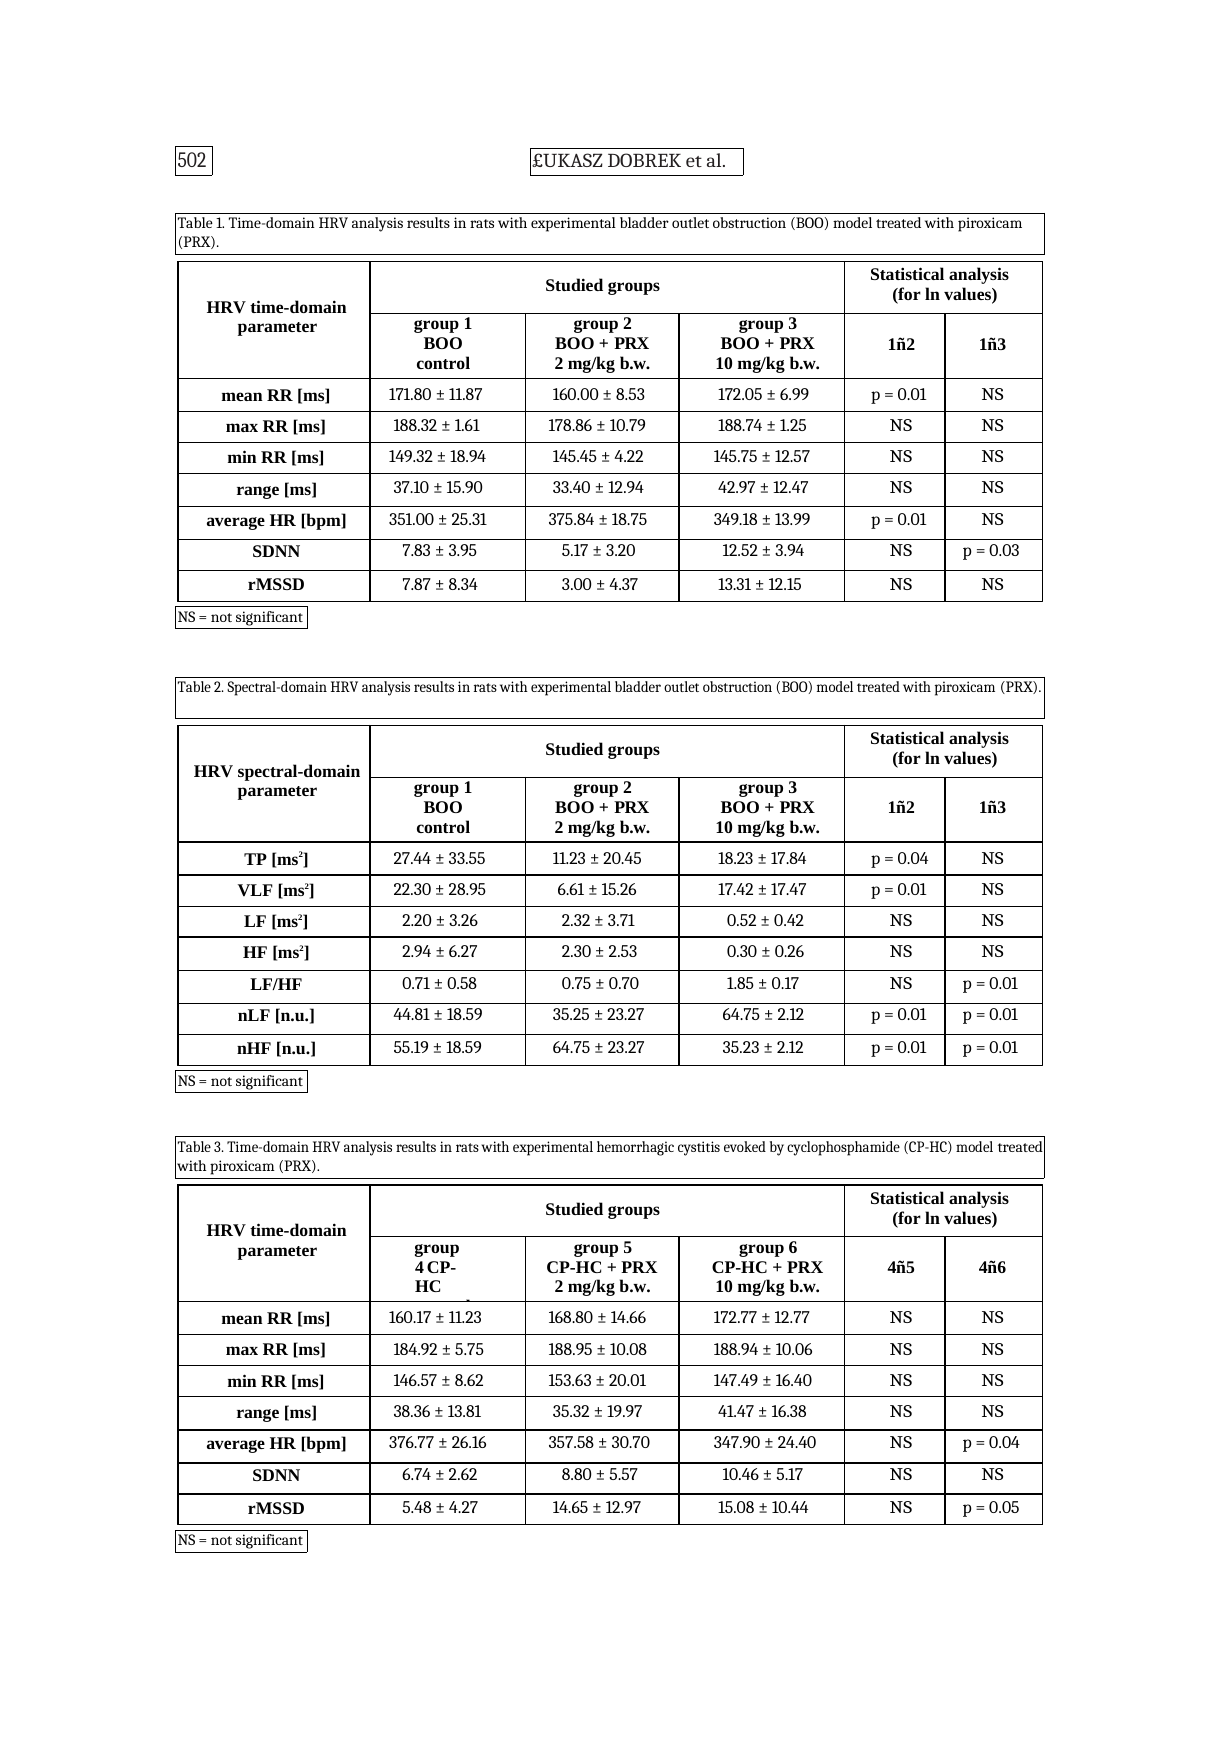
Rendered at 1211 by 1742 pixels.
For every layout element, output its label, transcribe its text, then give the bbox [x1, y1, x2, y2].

text 147.49 ± 16.40 [714, 1370, 844, 1391]
text NS [976, 574, 1008, 594]
text p = 0.01 [871, 1038, 944, 1058]
text 188.32 ± 1.61 [393, 416, 525, 436]
text average HR [bpm] [206, 1433, 369, 1453]
text SDNN [246, 541, 307, 561]
text nLF [n.u.] [238, 1005, 369, 1025]
text NS [889, 540, 944, 561]
text Studied groups [543, 1199, 662, 1219]
text 33.40 ± 12.94 [553, 478, 678, 498]
text 0.75 ± 0.70 [562, 973, 678, 994]
text 0.52 ± 0.42 [727, 911, 844, 931]
text 2 mg/kg b.w. [554, 1277, 678, 1297]
text 145.45 ± 4.22 [553, 447, 678, 467]
text 160.00 ± 8.53 [553, 384, 678, 405]
text NS [889, 911, 944, 931]
text p = 0.01 [962, 1004, 1042, 1025]
text NS [889, 416, 944, 436]
text 2 mg/kg b.w. [553, 817, 652, 837]
text 17.42 ± 17.47 [718, 879, 844, 900]
text 6.74 ± 2.62 [402, 1464, 525, 1484]
text £UKASZ DOBREK et al. [532, 150, 743, 172]
text 502 [177, 148, 212, 173]
text 35.32 ± 19.97 [553, 1402, 678, 1422]
text 7.83 ± 3.95 [402, 540, 525, 561]
text 38.36 ± 13.81 [393, 1402, 525, 1422]
text group 3 BOO + PRX [720, 314, 816, 353]
text 15.08 ± 10.44 [718, 1497, 844, 1518]
text NS [889, 447, 944, 467]
text min RR [ms] [227, 447, 369, 467]
text group 1 BOO [412, 314, 474, 353]
text 347.90 ± 24.40 [714, 1433, 844, 1453]
text Statistical analysis (for ln values) [870, 729, 1011, 768]
text 13.31 ± 12.15 [718, 574, 844, 594]
text LF/HF [246, 973, 307, 994]
text NS [889, 1464, 944, 1484]
text 1ñ2 [887, 797, 944, 818]
text group 4 CP-HC [414, 1238, 472, 1296]
text 41.47 ± 16.38 [718, 1402, 844, 1422]
text p = 0.01 [962, 1038, 1042, 1058]
text 188.95 ± 10.08 [548, 1339, 678, 1359]
text Table 1. Time-domain HRV analysis results in rats with experimental bladder outlet obstruction (BOO) model treated with piroxicam (PRX). [177, 214, 1044, 252]
text 172.05 ± 6.99 [718, 384, 844, 405]
text Table 2. Spectral-domain HRV analysis results in rats with experimental bladder outlet obstruction (BOO) model treated with piroxicam (PRX). [177, 678, 1044, 696]
text p = 0.04 [962, 1433, 1042, 1453]
text range [ms] [236, 1402, 369, 1422]
text p = 0.01 [962, 973, 1042, 994]
text 357.58 ± 30.70 [548, 1433, 678, 1453]
text NS [976, 1370, 1008, 1391]
text max RR [ms] [226, 1339, 369, 1359]
text group 2 BOO + PRX [555, 314, 650, 353]
text 149.32 ± 18.94 [389, 447, 525, 467]
text NS [976, 447, 1008, 467]
text 42.97 ± 12.47 [718, 478, 844, 498]
text 349.18 ± 13.99 [713, 509, 844, 530]
text 10 mg/kg b.w. [713, 817, 822, 837]
text p = 0.01 [871, 879, 944, 900]
text min RR [ms] [227, 1371, 369, 1391]
text NS = not significant [177, 1532, 307, 1550]
text group 3 BOO + PRX [720, 778, 816, 817]
text 22.30 ± 28.95 [393, 879, 525, 900]
text TP [ms2] [244, 848, 369, 869]
text 14.65 ± 12.97 [553, 1497, 678, 1518]
text NS [889, 973, 944, 994]
text NS [976, 478, 1008, 498]
text NS [889, 1402, 944, 1422]
text 5.17 ± 3.20 [562, 540, 678, 561]
text p = 0.01 [871, 509, 944, 530]
text 64.75 ± 2.12 [722, 1004, 844, 1025]
text HF [ms2] [243, 942, 369, 963]
text control [417, 1296, 525, 1301]
text average HR [bpm] [206, 509, 369, 530]
text LF [ms2] [244, 911, 369, 931]
text 351.00 ± 25.31 [389, 509, 525, 530]
text NS [889, 574, 944, 594]
text 376.77 ± 26.16 [389, 1433, 525, 1453]
text 44.81 ± 18.59 [393, 1004, 525, 1025]
text 168.80 ± 14.66 [548, 1308, 678, 1328]
text range [ms] [236, 478, 369, 499]
text 1ñ3 [976, 333, 1008, 354]
text 7.87 ± 8.34 [402, 574, 525, 594]
text NS [889, 1433, 944, 1453]
text p = 0.01 [871, 384, 944, 405]
text 146.57 ± 8.62 [393, 1370, 525, 1391]
text rMSSD [246, 574, 307, 594]
text NS [976, 879, 1008, 900]
text mean RR [ms] [221, 1308, 369, 1328]
text 10 mg/kg b.w. [713, 353, 822, 373]
text group 6 CP-HC + PRX [712, 1238, 824, 1277]
text NS [976, 416, 1008, 436]
text 4ñ5 [887, 1257, 944, 1277]
text rMSSD [246, 1498, 307, 1518]
text NS [889, 1370, 944, 1391]
text NS [976, 1308, 1008, 1328]
text 160.17 ± 11.23 [389, 1308, 525, 1328]
text VLF [ms2] [237, 880, 369, 900]
text NS [976, 1339, 1008, 1359]
text NS [889, 1308, 944, 1328]
text group 1 BOO [412, 778, 474, 817]
text NS [976, 509, 1008, 530]
text 11.23 ± 20.45 [553, 848, 678, 869]
text HRV time-domain parameter [206, 298, 369, 337]
text 35.23 ± 2.12 [722, 1038, 844, 1058]
text p = 0.03 [962, 540, 1042, 561]
text 188.94 ± 10.06 [714, 1339, 844, 1359]
text 6.61 ± 15.26 [557, 879, 678, 900]
text 8.80 ± 5.57 [562, 1464, 678, 1484]
text 0.30 ± 0.26 [727, 942, 844, 962]
text 1ñ3 [976, 797, 1008, 818]
text 12.52 ± 3.94 [722, 540, 844, 561]
text NS [889, 942, 944, 962]
text 178.86 ± 10.79 [548, 416, 678, 436]
text Studied groups [543, 275, 662, 296]
text 3.00 ± 4.37 [562, 574, 678, 594]
text 27.44 ± 33.55 [393, 848, 525, 869]
text 0.71 ± 0.58 [402, 973, 525, 994]
text p = 0.01 [871, 1004, 944, 1025]
text max RR [ms] [226, 416, 369, 436]
text 2 mg/kg b.w. [553, 353, 652, 373]
text mean RR [ms] [221, 384, 369, 405]
text 4ñ6 [976, 1257, 1008, 1277]
text 35.25 ± 23.27 [553, 1004, 678, 1025]
text NS [976, 1402, 1008, 1422]
text NS [976, 942, 1008, 962]
text 2.20 ± 3.26 [402, 911, 525, 931]
text NS [976, 911, 1008, 931]
text 5.48 ± 4.27 [402, 1497, 525, 1518]
text HRV spectral-domain parameter [194, 762, 369, 801]
text 2.30 ± 2.53 [562, 942, 678, 962]
text 10 mg/kg b.w. [715, 1277, 844, 1297]
text NS [976, 384, 1008, 405]
text 188.74 ± 1.25 [718, 416, 844, 436]
text NS [976, 848, 1008, 869]
text 64.75 ± 23.27 [553, 1038, 678, 1058]
text HRV time-domain parameter [206, 1221, 369, 1260]
text 171.80 ± 11.87 [389, 384, 525, 405]
text 37.10 ± 15.90 [393, 478, 525, 498]
text p = 0.05 [962, 1497, 1042, 1518]
text 1ñ2 [887, 333, 944, 354]
text p = 0.04 [871, 848, 944, 869]
text group 5 CP-HC + PRX [546, 1238, 659, 1277]
text NS [889, 1339, 944, 1359]
text control [412, 817, 474, 837]
text 172.77 ± 12.77 [714, 1308, 844, 1328]
text Studied groups [543, 739, 662, 759]
text nHF [n.u.] [237, 1038, 369, 1058]
text Statistical analysis (for ln values) [870, 1189, 1011, 1228]
text 10.46 ± 5.17 [722, 1464, 844, 1484]
text 184.92 ± 5.75 [393, 1339, 525, 1359]
text group 2 BOO + PRX [555, 778, 650, 817]
text 2.32 ± 3.71 [562, 911, 678, 931]
text 2.94 ± 6.27 [402, 942, 525, 962]
text 375.84 ± 18.75 [548, 509, 678, 530]
text NS [976, 1464, 1008, 1484]
text NS [889, 1497, 944, 1518]
text NS = not significant [177, 608, 307, 626]
text 18.23 ± 17.84 [718, 848, 844, 869]
text NS = not significant [177, 1072, 307, 1090]
text control [412, 353, 474, 373]
text 145.75 ± 12.57 [713, 447, 844, 467]
text 1.85 ± 0.17 [727, 973, 844, 994]
text Statistical analysis (for ln values) [870, 265, 1011, 304]
text 153.63 ± 20.01 [548, 1370, 678, 1391]
text NS [889, 478, 944, 498]
text 55.19 ± 18.59 [393, 1038, 525, 1058]
text Table 3. Time-domain HRV analysis results in rats with experimental hemorrhagic cystitis evoked by cyclophosphamide (CP-HC) model treated with piroxicam (PRX). [177, 1138, 1044, 1175]
text SDNN [246, 1464, 307, 1485]
